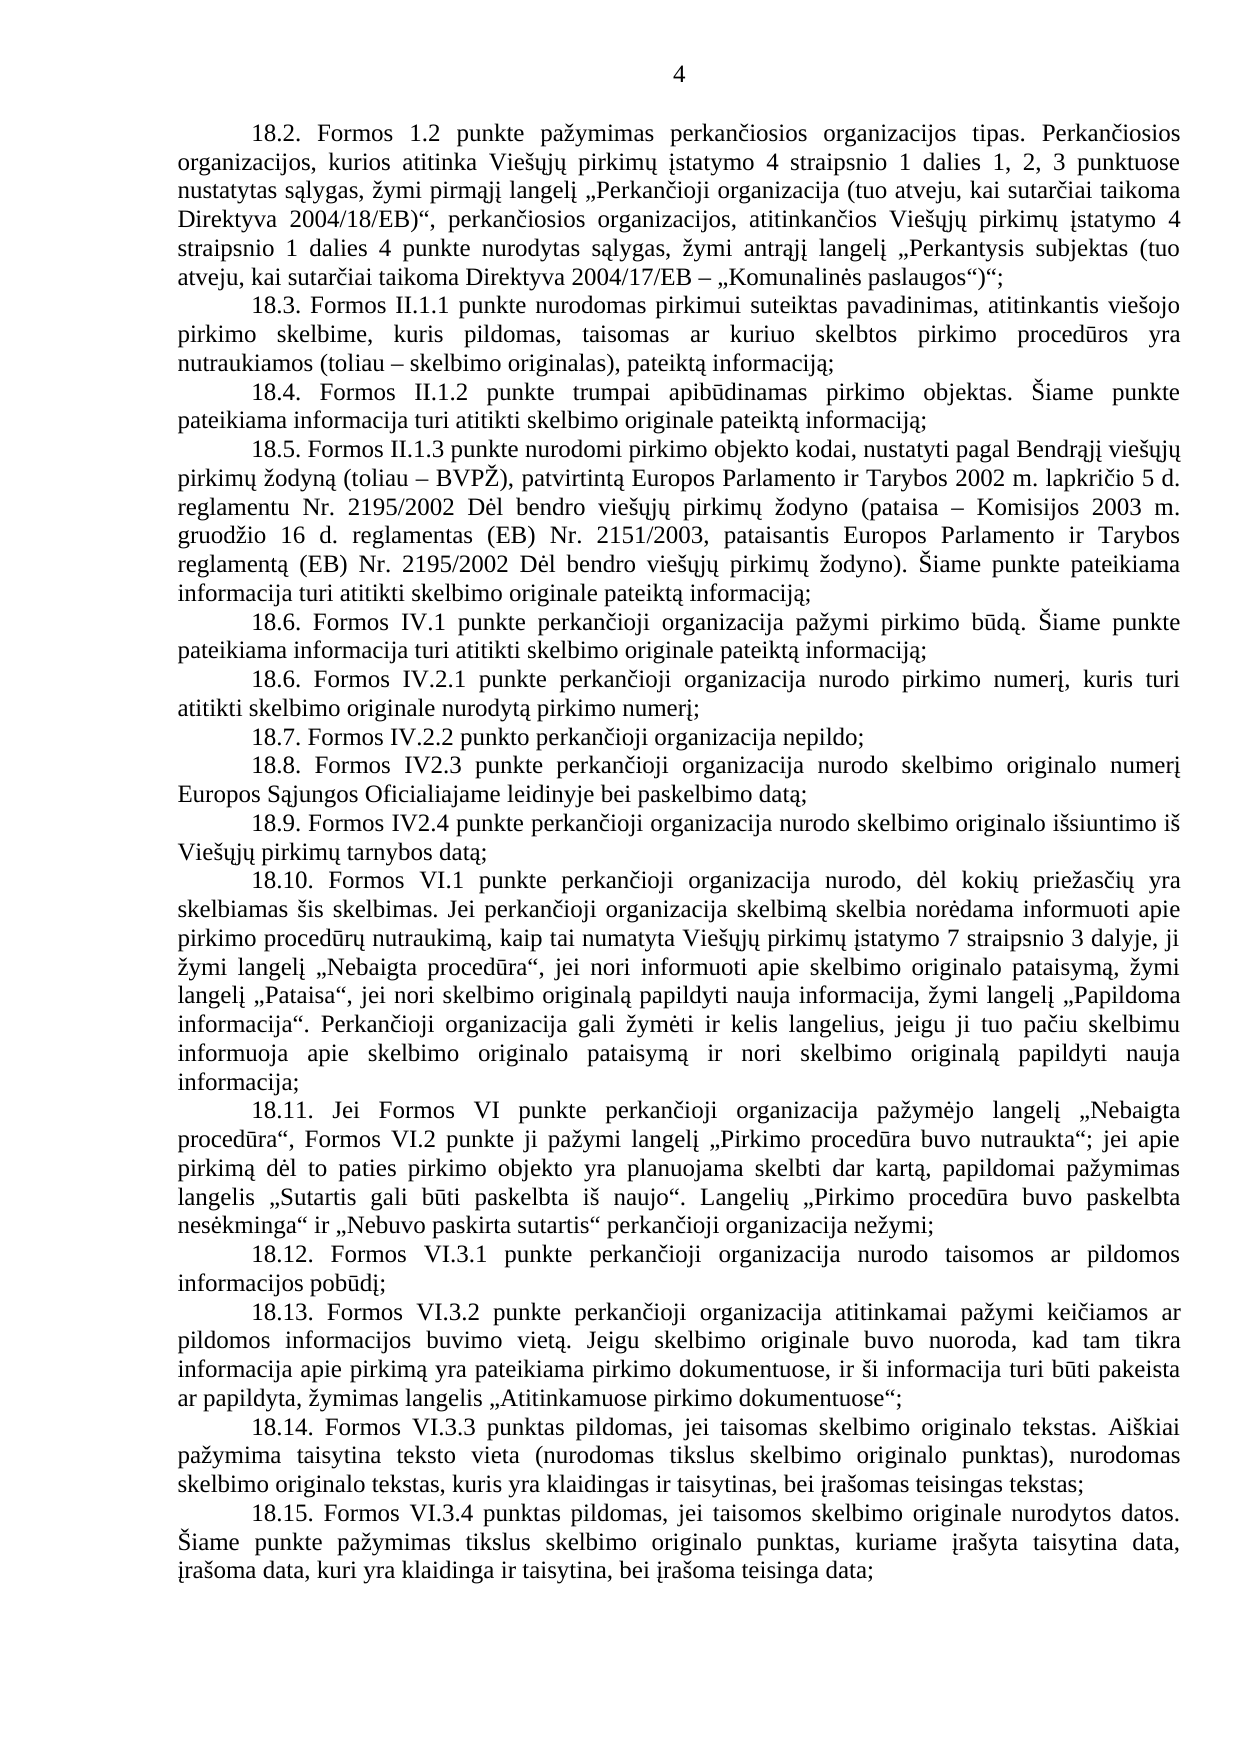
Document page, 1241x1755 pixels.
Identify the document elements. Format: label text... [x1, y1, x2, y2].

text 18.13. Formos VI.3.2 punkte perkančioji organizacija atitinkamai pažymi keičiamos ar pildomos informacijos buvimo vietą. Jeigu skelbimo originale buvo nuoroda, kad tam tikra informacija apie pirkimą yra pateikiama pirkimo dokumentuose, ir ši informacija turi būti pakeista ar papildyta, žymimas langelis „Atitinkamuose pirkimo dokumentuose“; [177, 1297, 1181, 1412]
text 18.10. Formos VI.1 punkte perkančioji organizacija nurodo, dėl kokių priežasčių yra skelbiamas šis skelbimas. Jei perkančioji organizacija skelbimą skelbia norėdama informuoti apie pirkimo procedūrų nutraukimą, kaip tai numatyta Viešųjų pirkimų įstatymo 7 straipsnio 3 dalyje, ji žymi langelį „Nebaigta procedūra“, jei nori informuoti apie skelbimo originalo pataisymą, žymi langelį „Pataisa“, jei nori skelbimo originalą papildyti nauja informacija, žymi langelį „Papildoma informacija“. Perkančioji organizacija gali žymėti ir kelis langelius, jeigu ji tuo pačiu skelbimu informuoja apie skelbimo originalo pataisymą ir nori skelbimo originalą papildyti nauja informacija; [177, 866, 1181, 1096]
text 18.11. Jei Formos VI punkte perkančioji organizacija pažymėjo langelį „Nebaigta procedūra“, Formos VI.2 punkte ji pažymi langelį „Pirkimo procedūra buvo nutraukta“; jei apie pirkimą dėl to paties pirkimo objekto yra planuojama skelbti dar kartą, papildomai pažymimas langelis „Sutartis gali būti paskelbta iš naujo“. Langelių „Pirkimo procedūra buvo paskelbta nesėkminga“ ir „Nebuvo paskirta sutartis“ perkančioji organizacija nežymi; [177, 1096, 1181, 1239]
text 18.12. Formos VI.3.1 punkte perkančioji organizacija nurodo taisomos ar pildomos informacijos pobūdį; [177, 1239, 1181, 1297]
text 18.7. Formos IV.2.2 punkto perkančioji organizacija nepildo; [177, 722, 1181, 751]
text 18.5. Formos II.1.3 punkte nurodomi pirkimo objekto kodai, nustatyti pagal Bendrąjį viešųjų pirkimų žodyną (toliau – BVPŽ), patvirtintą Europos Parlamento ir Tarybos 2002 m. lapkričio 5 d. reglamentu Nr. 2195/2002 Dėl bendro viešųjų pirkimų žodyno (pataisa – Komisijos 2003 m. gruodžio 16 d. reglamentas (EB) Nr. 2151/2003, pataisantis Europos Parlamento ir Tarybos reglamentą (EB) Nr. 2195/2002 Dėl bendro viešųjų pirkimų žodyno). Šiame punkte pateikiama informacija turi atitikti skelbimo originale pateiktą informaciją; [177, 434, 1181, 607]
text 18.2. Formos 1.2 punkte pažymimas perkančiosios organizacijos tipas. Perkančiosios organizacijos, kurios atitinka Viešųjų pirkimų įstatymo 4 straipsnio 1 dalies 1, 2, 3 punktuose nustatytas sąlygas, žymi pirmąjį langelį „Perkančioji organizacija (tuo atveju, kai sutarčiai taikoma Direktyva 2004/18/EB)“, perkančiosios organizacijos, atitinkančios Viešųjų pirkimų įstatymo 4 straipsnio 1 dalies 4 punkte nurodytas sąlygas, žymi antrąjį langelį „Perkantysis subjektas (tuo atveju, kai sutarčiai taikoma Direktyva 2004/17/EB – „Komunalinės paslaugos“)“; [177, 118, 1181, 291]
text 18.3. Formos II.1.1 punkte nurodomas pirkimui suteiktas pavadinimas, atitinkantis viešojo pirkimo skelbime, kuris pildomas, taisomas ar kuriuo skelbtos pirkimo procedūros yra nutraukiamos (toliau – skelbimo originalas), pateiktą informaciją; [177, 291, 1181, 377]
text 18.14. Formos VI.3.3 punktas pildomas, jei taisomas skelbimo originalo tekstas. Aiškiai pažymima taisytina teksto vieta (nurodomas tikslus skelbimo originalo punktas), nurodomas skelbimo originalo tekstas, kuris yra klaidingas ir taisytinas, bei įrašomas teisingas tekstas; [177, 1412, 1181, 1498]
text 18.9. Formos IV2.4 punkte perkančioji organizacija nurodo skelbimo originalo išsiuntimo iš Viešųjų pirkimų tarnybos datą; [177, 808, 1181, 866]
text 18.4. Formos II.1.2 punkte trumpai apibūdinamas pirkimo objektas. Šiame punkte pateikiama informacija turi atitikti skelbimo originale pateiktą informaciją; [177, 377, 1181, 434]
text 18.6. Formos IV.2.1 punkte perkančioji organizacija nurodo pirkimo numerį, kuris turi atitikti skelbimo originale nurodytą pirkimo numerį; [177, 664, 1181, 722]
text 18.6. Formos IV.1 punkte perkančioji organizacija pažymi pirkimo būdą. Šiame punkte pateikiama informacija turi atitikti skelbimo originale pateiktą informaciją; [177, 607, 1181, 664]
text 18.15. Formos VI.3.4 punktas pildomas, jei taisomos skelbimo originale nurodytos datos. Šiame punkte pažymimas tikslus skelbimo originalo punktas, kuriame įrašyta taisytina data, įrašoma data, kuri yra klaidinga ir taisytina, bei įrašoma teisinga data; [177, 1498, 1181, 1584]
text 18.8. Formos IV2.3 punkte perkančioji organizacija nurodo skelbimo originalo numerį Europos Sąjungos Oficialiajame leidinyje bei paskelbimo datą; [177, 751, 1181, 808]
